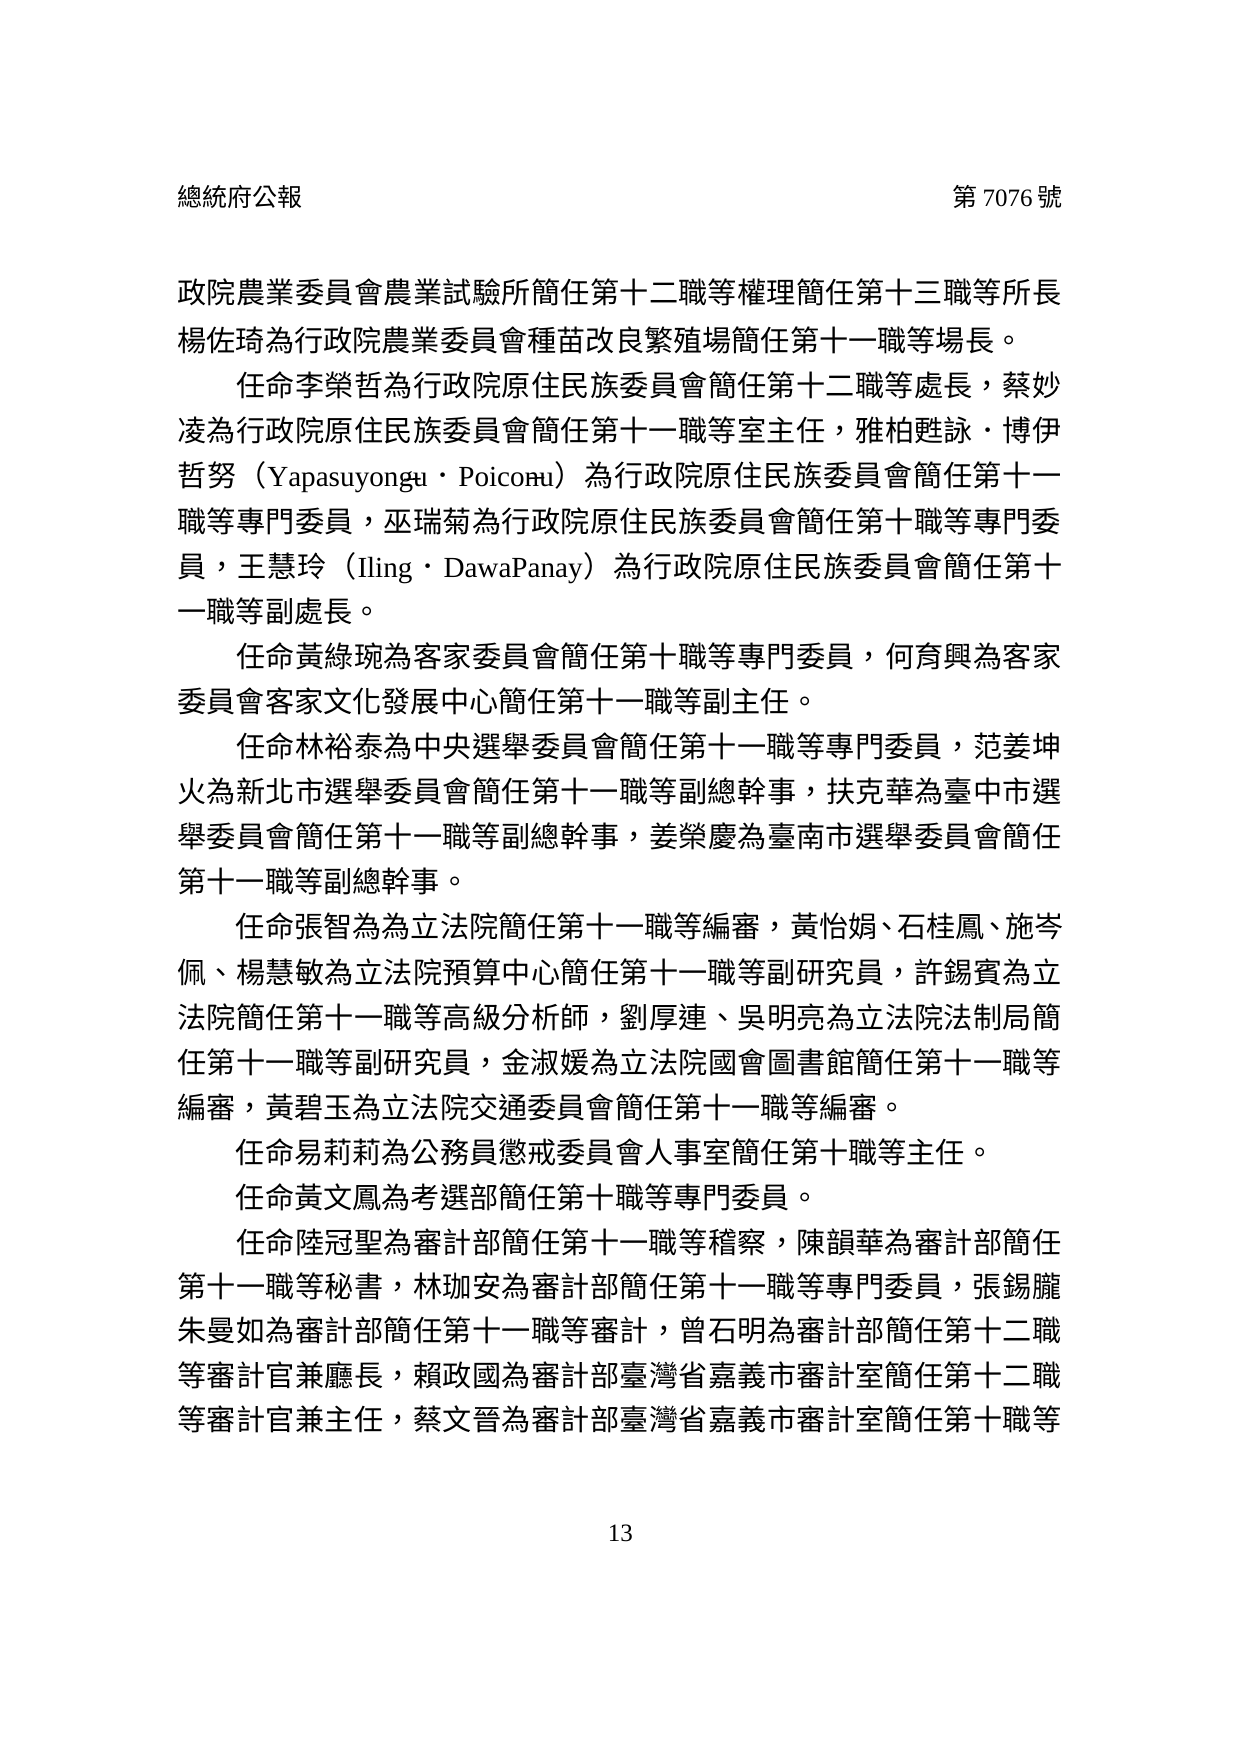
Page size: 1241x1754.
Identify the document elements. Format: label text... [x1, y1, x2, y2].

text 任命黃綠琬為客家委員會簡任第十職等專門委員，何育興為客家委員會客家文化發展中心簡任第十一職等副主任。 [177, 631, 1063, 721]
text 任命李榮哲為行政院原住民族委員會簡任第十二職等處長，蔡妙凌為行政院原住民族委員會簡任第十一職等室主任，雅柏甦詠．博伊哲努（Yapasuyongu．Poiconu）為行政院原住民族委員會簡任第十一職等專門委員，巫瑞菊為行政院原住民族委員會簡任第十職等專門委員，王慧玲（Iling．DawaPanay）為行政院原住民族委員會簡任第十一職等副處長。 [177, 361, 1063, 631]
text 任命張智為為立法院簡任第十一職等編審，黃怡娟、石桂鳳、施岑佩、楊慧敏為立法院預算中心簡任第十一職等副研究員，許錫賓為立法院簡任第十一職等高級分析師，劉厚連、吳明亮為立法院法制局簡任第十一職等副研究員，金淑媛為立法院國會圖書館簡任第十一職等編審，黃碧玉為立法院交通委員會簡任第十一職等編審。 [177, 902, 1063, 1127]
text 任命林裕泰為中央選舉委員會簡任第十一職等專門委員，范姜坤火為新北市選舉委員會簡任第十一職等副總幹事，扶克華為臺中市選舉委員會簡任第十一職等副總幹事，姜榮慶為臺南市選舉委員會簡任第十一職等副總幹事。 [177, 721, 1063, 902]
text 任命易莉莉為公務員懲戒委員會人事室簡任第十職等主任。 [177, 1127, 1063, 1172]
text 任命黃文鳳為考選部簡任第十職等專門委員。 [177, 1172, 1063, 1218]
text 任命周淑宜為行政院農業委員會簡任第十一職等專門委員，李宜謙、林柏璋、韓寶珠為行政院農業委員會簡任第十一職等技正，陳衍源、王玉真、王忠恕為行政院農業委員會簡任第十一職等技正兼科長，林志鴻為行政院農業委員會動植物防疫檢疫局簡任第十一職等組長，吳滄俯為行政院農業委員會林務局政風室簡任第十職等主任，張彬為行政院農業委員會林務局簡任第十一職等主任秘書，林澔貞為行政院農業委員會林務局羅東林區管理處簡任第十一職等處長，黃妙修為行政院農業委員會林務局屏東林區管理處簡任第十一職等處長，吳坤銘為行政院農業委員會林務局花蓮林區管理處簡任第十一職等處長，陳淑媛為行政院農業委員會水土保持局花蓮分局簡任第十一職等分局長，楊德庸為行政院農業委員會農業金融局簡任第十一職等組長，莊老達、王安石為行政院農業委員會農糧署簡任第十一職等組長，陳駿季為行政院農業委員會農業試驗所簡任第十二職等權理簡任第十三職等所長，楊佐琦為行政院農業委員會種苗改良繁殖場簡任第十一職等場長。 [177, 266, 1063, 361]
text 任命陸冠聖為審計部簡任第十一職等稽察，陳韻華為審計部簡任第十一職等秘書，林珈安為審計部簡任第十一職等專門委員，張錫朧、朱曼如為審計部簡任第十一職等審計，曾石明為審計部簡任第十二職等審計官兼廳長，賴政國為審計部臺灣省嘉義市審計室簡任第十二職等審計官兼主任，蔡文晉為審計部臺灣省嘉義市審計室簡任第十職等審計兼課長，張明鍟為審計部臺灣省嘉義市審計室簡任第十一職等審計兼副主任，任天遠為審計部臺灣省嘉義縣審計室簡任第十二職等審計官兼主任，陳福成為審計部交通建設審計處簡任第十二職等審計官兼處長，李金焜為審計部臺灣省澎湖縣審計室簡任第十一職等審計兼副主任，簡鈴昌為審計部臺灣省澎湖縣審計室簡任第十職等稽察兼課長。 [177, 1218, 1063, 1439]
